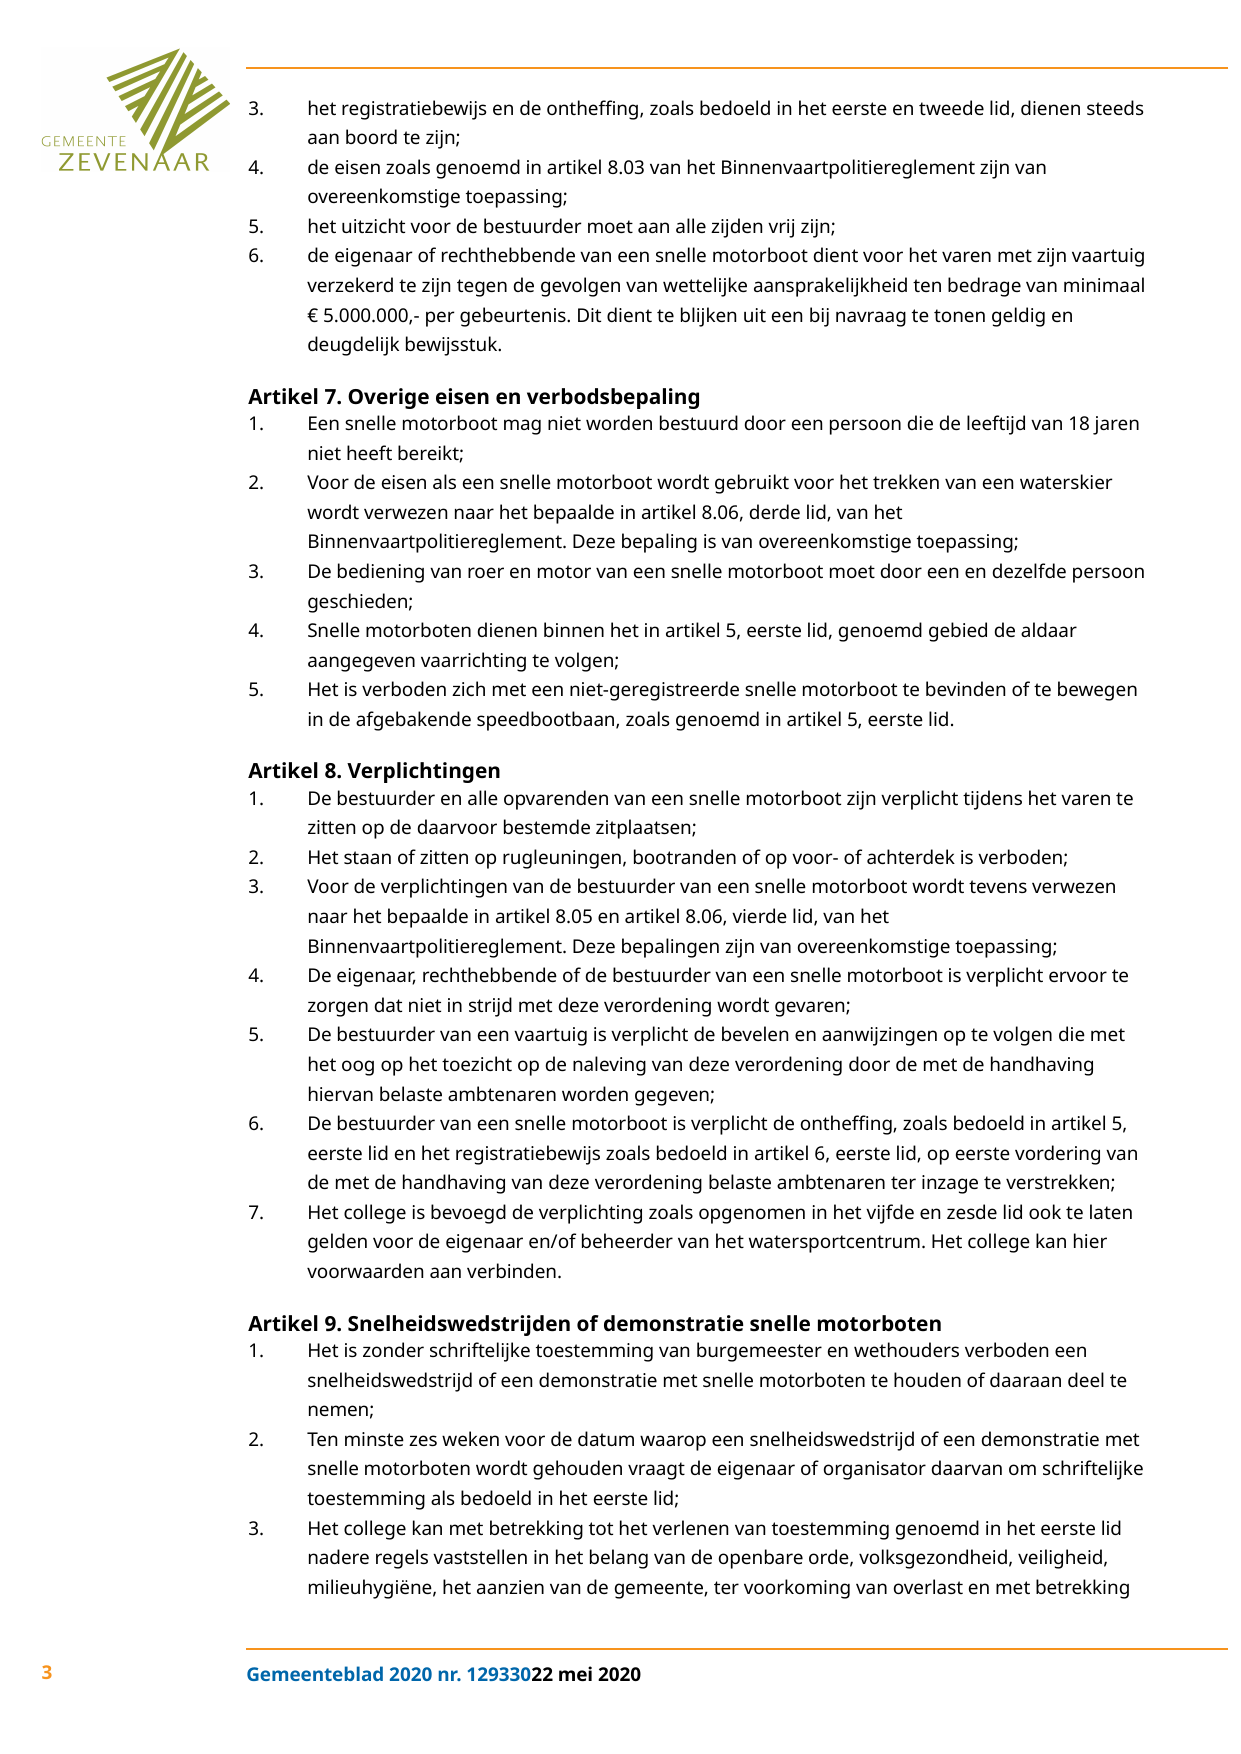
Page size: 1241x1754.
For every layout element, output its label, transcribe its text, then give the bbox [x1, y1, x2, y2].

list De bestuurder en alle opvarenden van een snelle motorboot zijn verplicht tijdens het varen te zitten op de daarvoor bestemde zitplaatsen; [248, 785, 1152, 840]
list De eigenaar, rechthebbende of de bestuurder van een snelle motorboot is verplicht ervoor te zorgen dat niet in strijd met deze verordening wordt gevaren; [248, 962, 1152, 1018]
list Een snelle motorboot mag niet worden bestuurd door een persoon die de leeftijd van 18 jaren niet heeft bereikt; [248, 410, 1152, 466]
list Het is verboden zich met een niet-geregistreerde snelle motorboot te bevinden of te bewegen in de afgebakende speedbootbaan, zoals genoemd in artikel 5, eerste lid. [248, 677, 1152, 732]
list Voor de verplichtingen van de bestuurder van een snelle motorboot wordt tevens verwezen naar het bepaalde in artikel 8.05 en artikel 8.06, vierde lid, van het Binnenvaartpolitiereglement. Deze bepalingen zijn van overeenkomstige toepassing; [248, 874, 1152, 959]
list Het is zonder schriftelijke toestemming van burgemeester en wethouders verboden een snelheidswedstrijd of een demonstratie met snelle motorboten te houden of daaraan deel te nemen; [248, 1337, 1152, 1422]
list Het college is bevoegd de verplichting zoals opgenomen in het vijfde en zesde lid ook te laten gelden voor de eigenaar en/of beheerder van het watersportcentrum. Het college kan hier voorwaarden aan verbinden. [248, 1199, 1152, 1284]
list Ten minste zes weken voor de datum waarop een snelheidswedstrijd of een demonstratie met snelle motorboten wordt gehouden vraagt de eigenaar of organisator daarvan om schriftelijke toestemming als bedoeld in het eerste lid; [248, 1426, 1152, 1511]
list De bediening van roer en motor van een snelle motorboot moet door een en dezelfde persoon geschieden; [248, 558, 1152, 613]
picture [41, 47, 231, 172]
list De bestuurder van een snelle motorboot is verplicht de ontheffing, zoals bedoeld in artikel 5, eerste lid en het registratiebewijs zoals bedoeld in artikel 6, eerste lid, op eerste vordering van de met de handhaving van deze verordening belaste ambtenaren ter inzage te verstrekken; [248, 1110, 1152, 1195]
list De bestuurder van een vaartuig is verplicht de bevelen en aanwijzingen op te volgen die met het oog op het toezicht op de naleving van deze verordening door de met de handhaving hiervan belaste ambtenaren worden gegeven; [248, 1022, 1152, 1107]
list Het staan of zitten op rugleuningen, bootranden of op voor- of achterdek is verboden; [248, 844, 1152, 870]
list Het college kan met betrekking tot het verlenen van toestemming genoemd in het eerste lid nadere regels vaststellen in het belang van de openbare orde, volksgezondheid, veiligheid, milieuhygiëne, het aanzien van de gemeente, ter voorkoming van overlast en met betrekking [248, 1515, 1152, 1599]
list Voor de eisen als een snelle motorboot wordt gebruikt voor het trekken van een waterskier wordt verwezen naar het bepaalde in artikel 8.06, derde lid, van het Binnenvaartpolitiereglement. Deze bepaling is van overeenkomstige toepassing; [248, 469, 1152, 554]
text Artikel 8. Verplichtingen [248, 757, 1152, 785]
text Artikel 9. Snelheidswedstrijden of demonstratie snelle motorboten [248, 1309, 1152, 1337]
list het registratiebewijs en de ontheffing, zoals bedoeld in het eerste en tweede lid, dienen steeds aan boord te zijn; [248, 95, 1152, 150]
list de eisen zoals genoemd in artikel 8.03 van het Binnenvaartpolitiereglement zijn van overeenkomstige toepassing; [248, 154, 1152, 209]
list de eigenaar of rechthebbende van een snelle motorboot dient voor het varen met zijn vaartuig verzekerd te zijn tegen de gevolgen van wettelijke aansprakelijkheid ten bedrage van minimaal € 5.000.000,- per gebeurtenis. Dit dient te blijken uit een bij navraag te tonen geldig en deugdelijk bewijsstuk. [248, 243, 1152, 357]
list het uitzicht voor de bestuurder moet aan alle zijden vrij zijn; [248, 213, 1152, 239]
text Artikel 7. Overige eisen en verbodsbepaling [248, 382, 1152, 410]
list Snelle motorboten dienen binnen het in artikel 5, eerste lid, genoemd gebied de aldaar aangegeven vaarrichting te volgen; [248, 617, 1152, 673]
